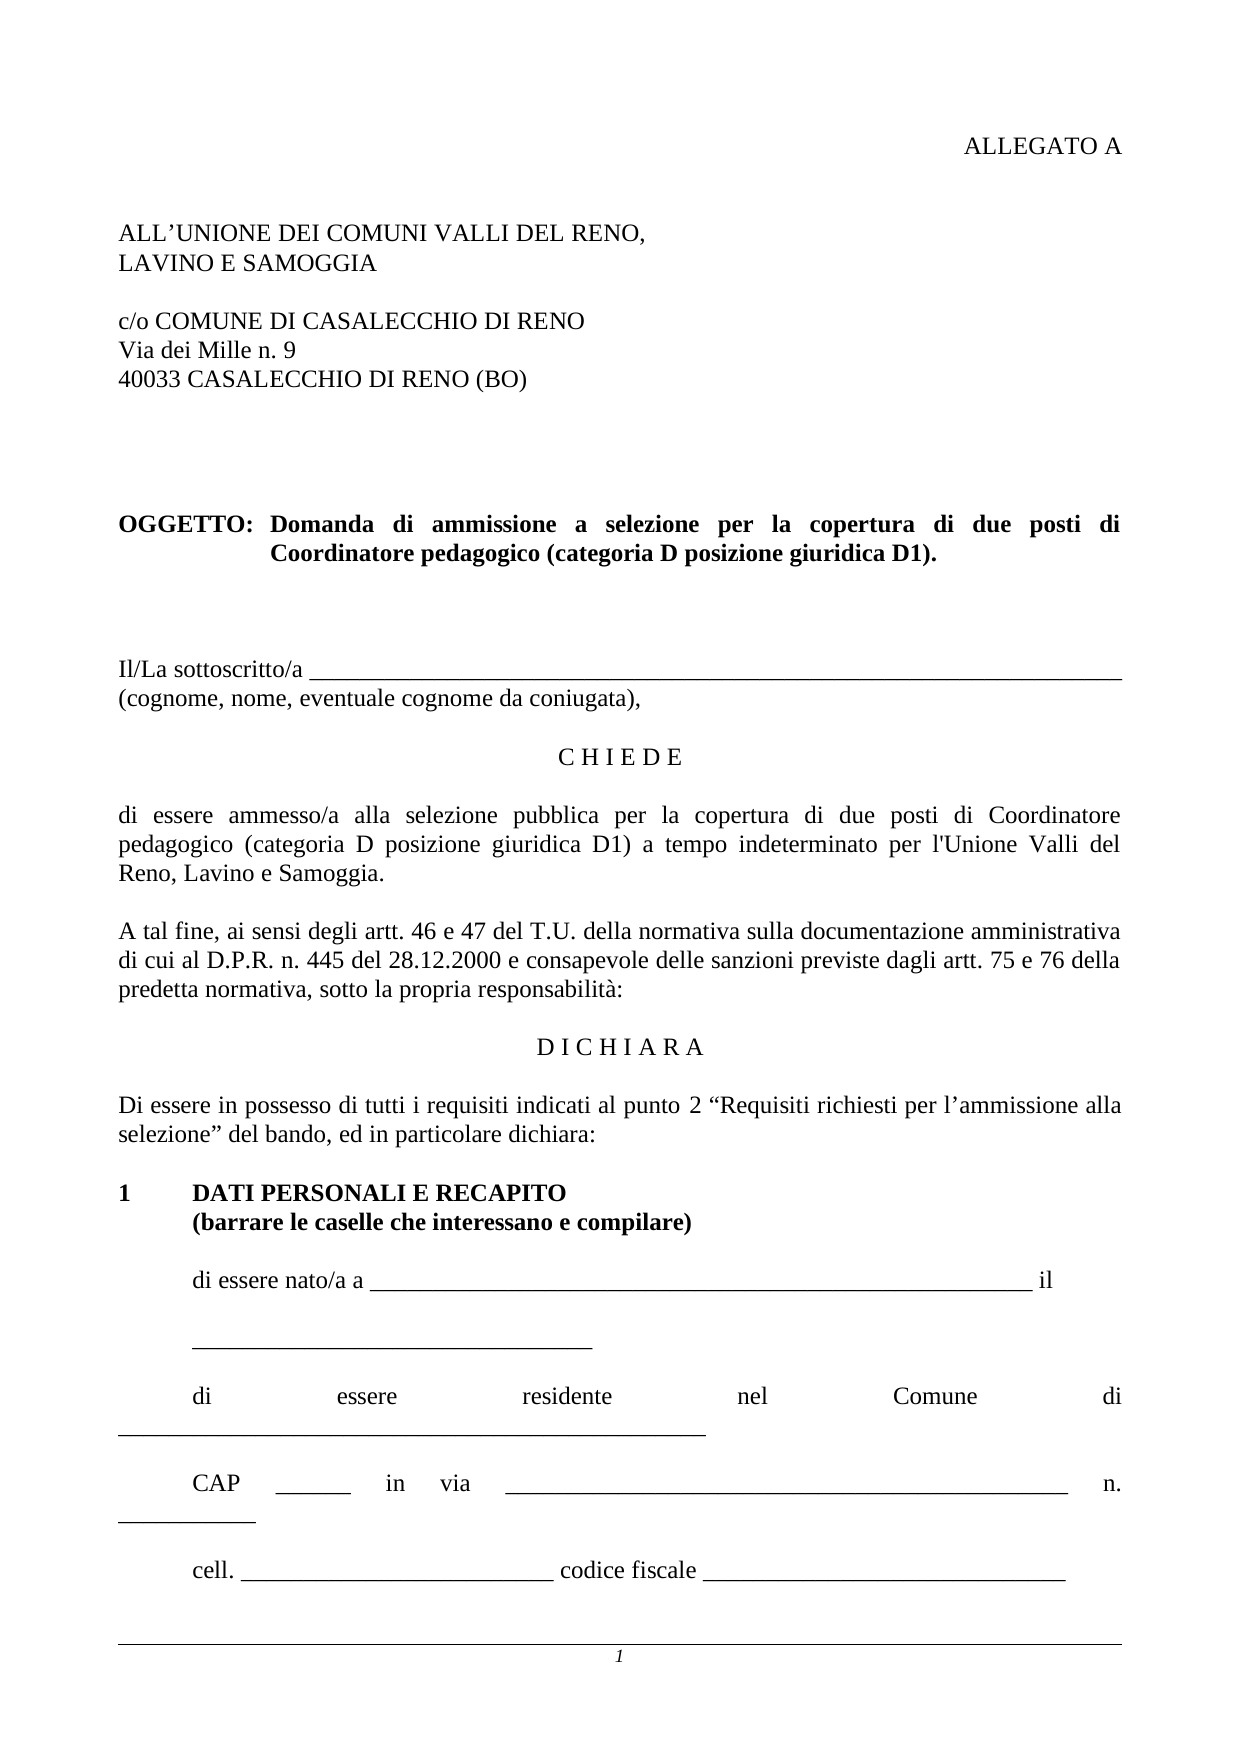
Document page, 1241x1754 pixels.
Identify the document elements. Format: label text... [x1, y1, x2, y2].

text di essere ammesso/a alla selezione pubblica per la copertura di due posti di Coordinatore pedagogico (categoria D posizione giuridica D1) a tempo indeterminato per l'Unione Valli del Reno, Lavino e Samoggia. [118, 799, 1122, 887]
text LAVINO E SAMOGGIA [118, 247, 1122, 276]
text 1 DATI PERSONALI E RECAPITO [118, 1177, 1122, 1206]
text Di essere in possesso di tutti i requisiti indicati al punto 2 “Requisiti richiesti per l’ammissione alla selezione” del bando, ed in particolare dichiara: [118, 1090, 1122, 1148]
text 40033 CASALECCHIO DI RENO (BO) [118, 364, 1122, 393]
text C H I E D E [118, 741, 1122, 771]
text CAP ______ in via _____________________________________________ n. ___________ [118, 1468, 1122, 1526]
text  di essere nato/a a _____________________________________________________ il [118, 1264, 1122, 1294]
text Il/La sottoscritto/a _________________________________________________________________ (cognome, nome, eventuale cognome da coniugata), [118, 654, 1122, 712]
table_header [620, 102, 1129, 131]
text ________________________________ [118, 1323, 1122, 1352]
table_header [111, 102, 620, 131]
text  di essere residente nel Comune di _______________________________________________ [118, 1381, 1122, 1439]
text c/o COMUNE DI CASALECCHIO DI RENO [118, 306, 1122, 334]
text ALL’UNIONE DEI COMUNI VALLI DEL RENO, [118, 218, 1122, 247]
text OGGETTO: Domanda di ammissione a selezione per la copertura di due posti di Coordinatore pedagogico (categoria D posizione giuridica D1). [118, 509, 1122, 567]
text (barrare le caselle che interessano e compilare) [118, 1206, 1122, 1236]
text D I C H I A R A [118, 1032, 1122, 1061]
text A tal fine, ai sensi degli artt. 46 e 47 del T.U. della normativa sulla documentazione amministrativa di cui al D.P.R. n. 445 del 28.12.2000 e consapevole delle sanzioni previste dagli artt. 75 e 76 della predetta normativa, sotto la propria responsabilità: [118, 916, 1122, 1003]
text ALLEGATO A [118, 131, 1122, 160]
text Via dei Mille n. 9 [118, 334, 1122, 364]
text cell. _________________________ codice fiscale _____________________________ [118, 1555, 1122, 1584]
